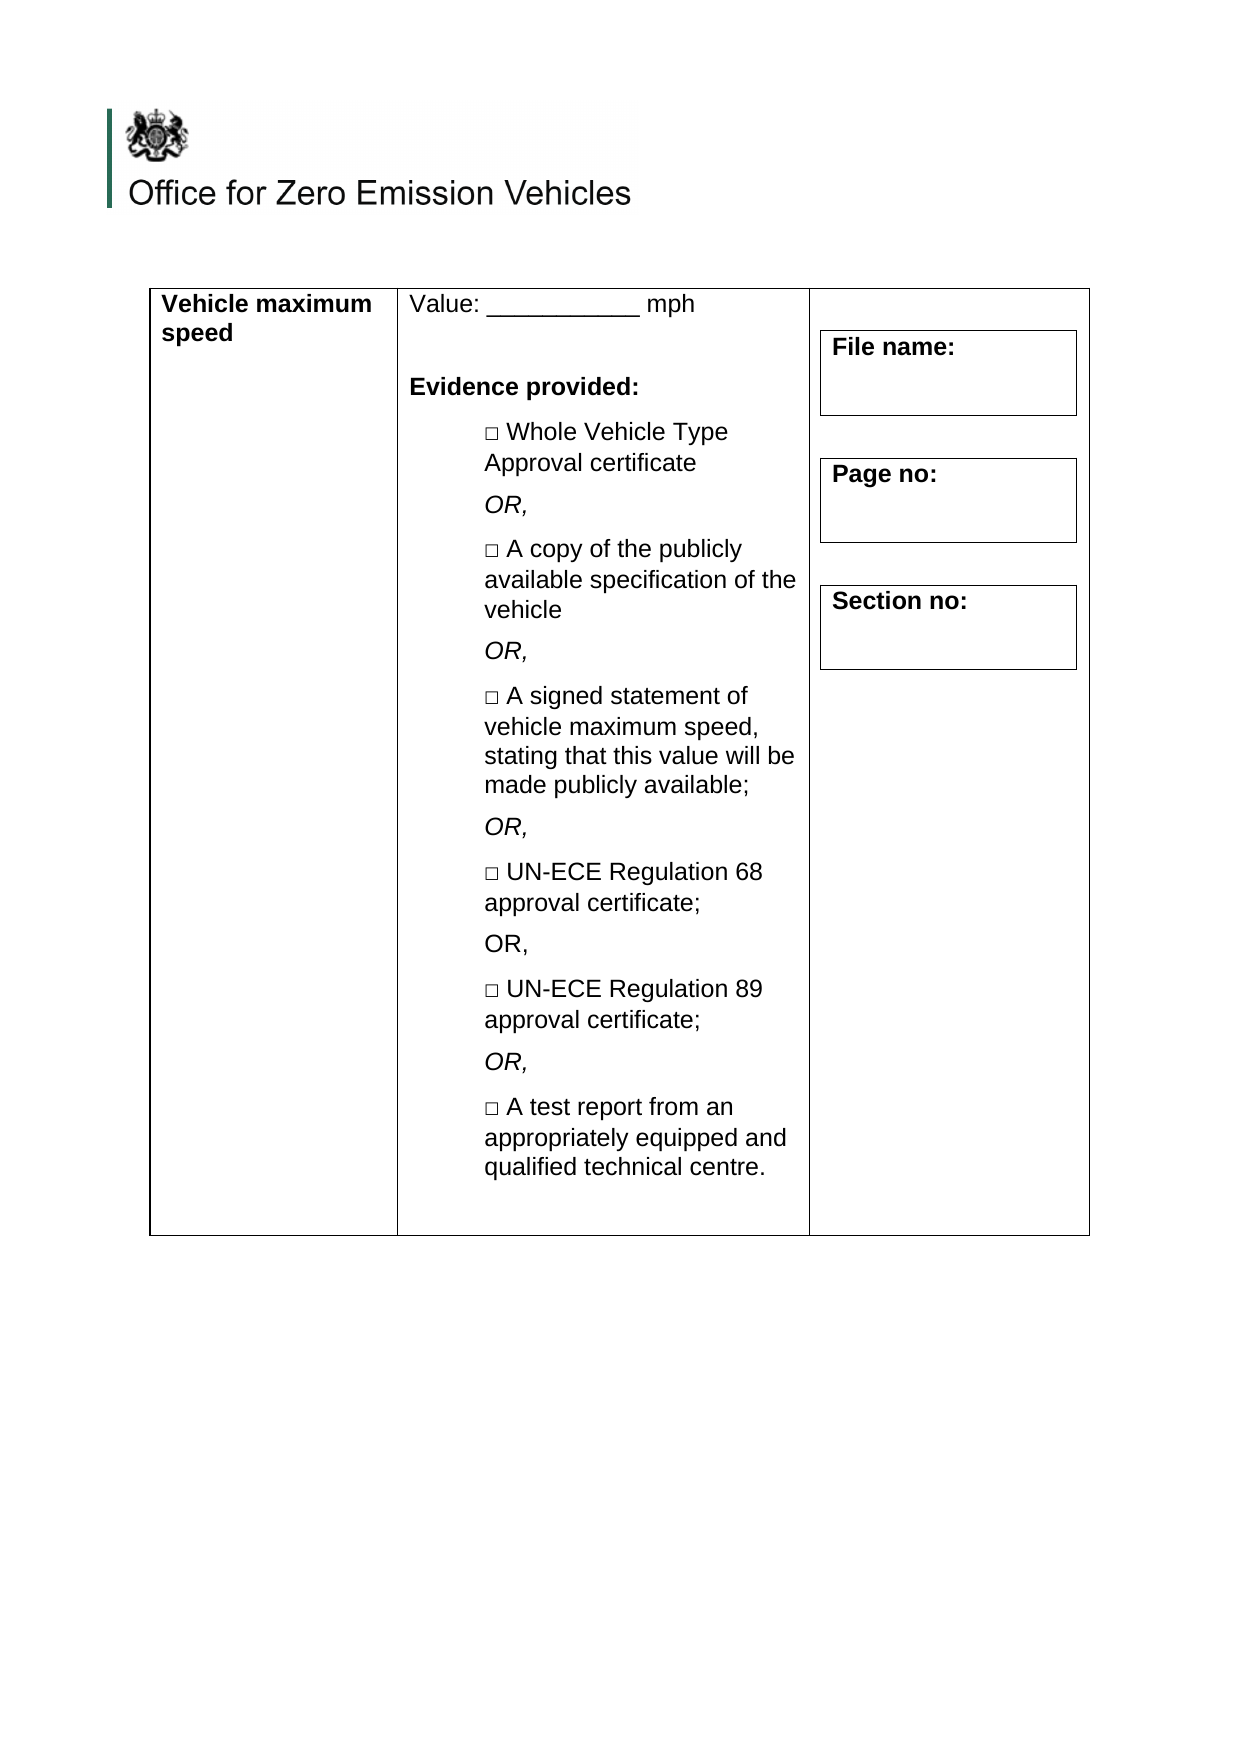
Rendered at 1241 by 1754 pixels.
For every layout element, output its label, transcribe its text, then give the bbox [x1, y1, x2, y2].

table_header Page no: [821, 459, 1076, 542]
table_header Vehicle maximum speed [151, 289, 397, 1235]
table_header Value: ___________ mph Evidence provided: ☐ Whole Vehicle Type Approval certificate OR, ☐ A copy of the publicly available specification of the vehicle OR, ☐ A signed statement of vehicle maximum speed, stating that this value will be made publicly available; OR, ☐ UN-ECE Regulation 68 approval certificate; OR, ☐ UN-ECE Regulation 89 approval certificate; OR, ☐ A test report from an appropriately equipped and qualified technical centre. [398, 289, 809, 1235]
table_header Section no: [821, 586, 1076, 669]
table_header [810, 289, 1089, 1235]
table_header File name: [821, 331, 1076, 415]
